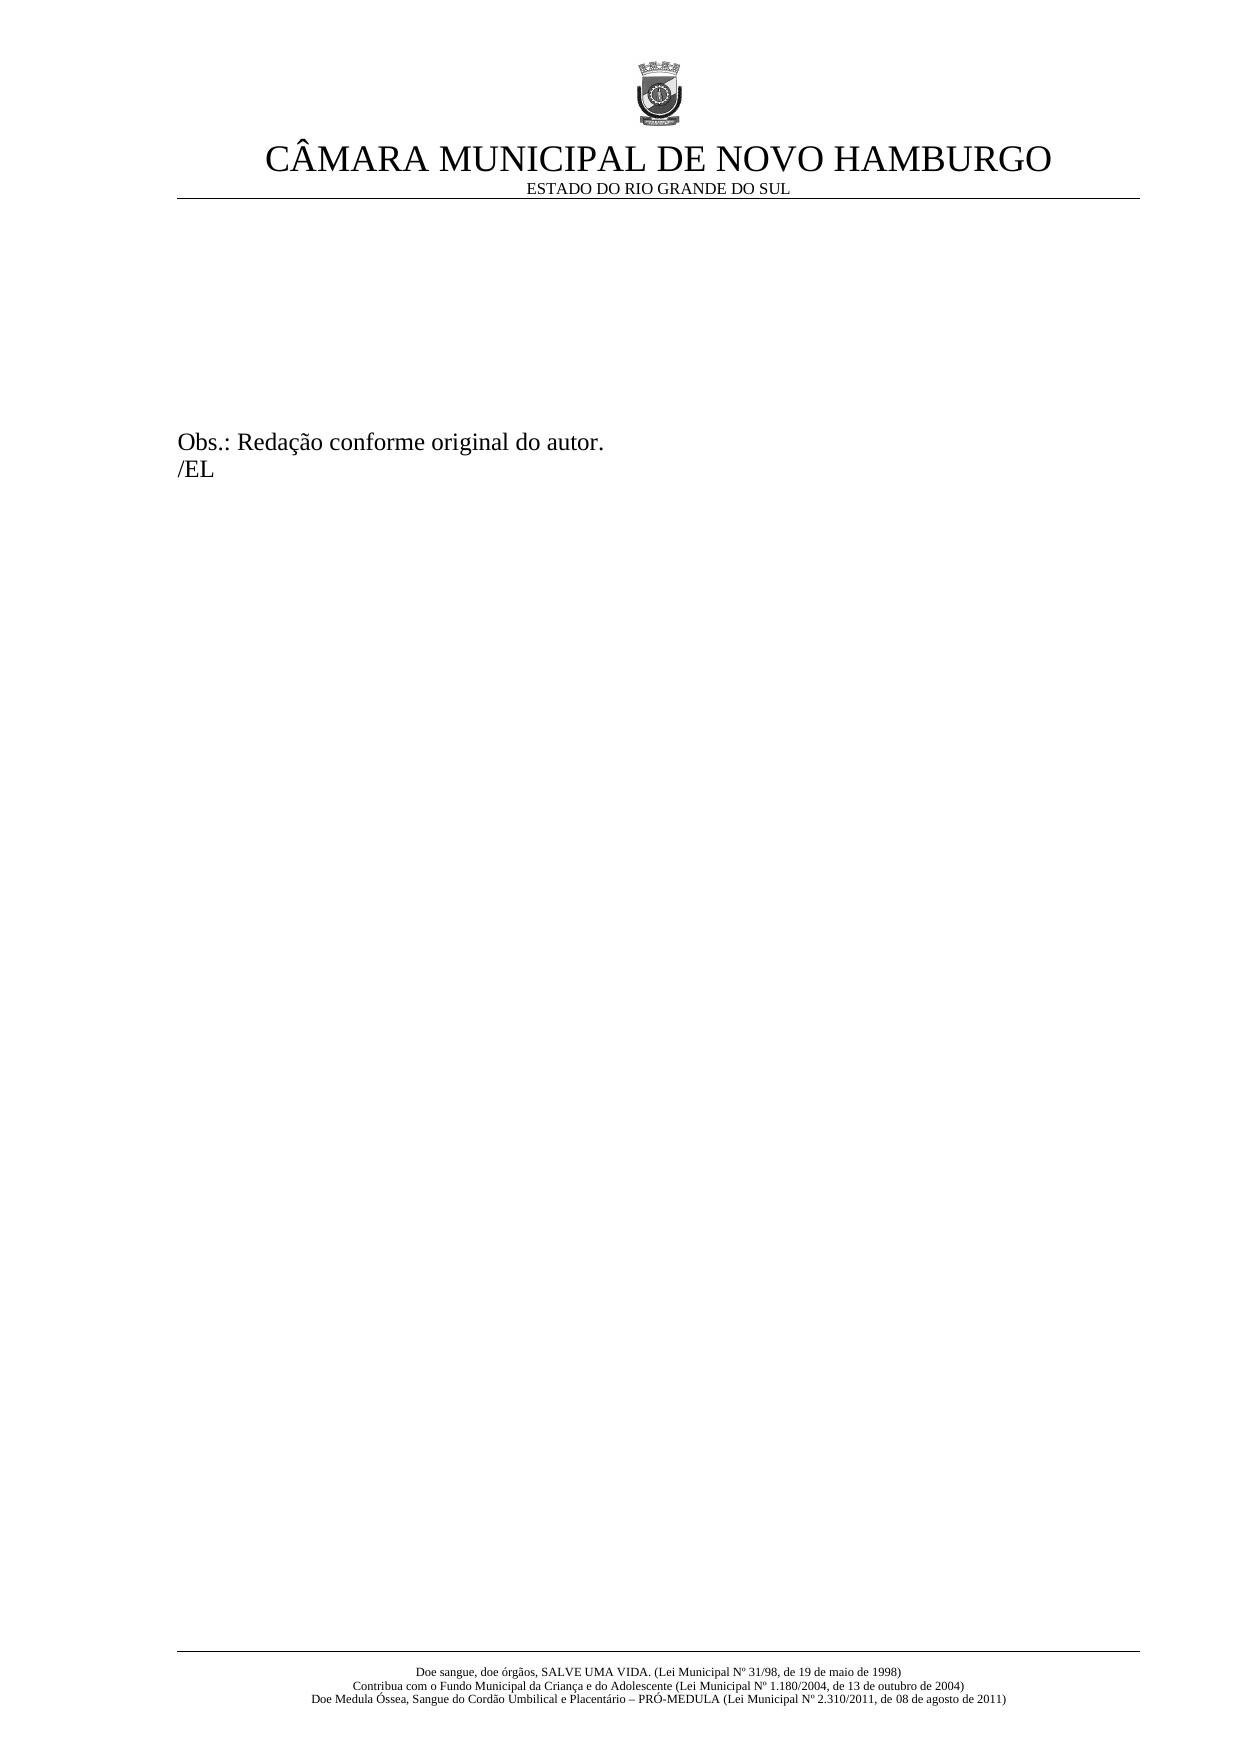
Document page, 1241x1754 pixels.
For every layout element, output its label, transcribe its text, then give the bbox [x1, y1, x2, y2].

text Obs.: Redação conforme original do autor. [177, 428, 1140, 456]
text /EL [177, 456, 1140, 483]
